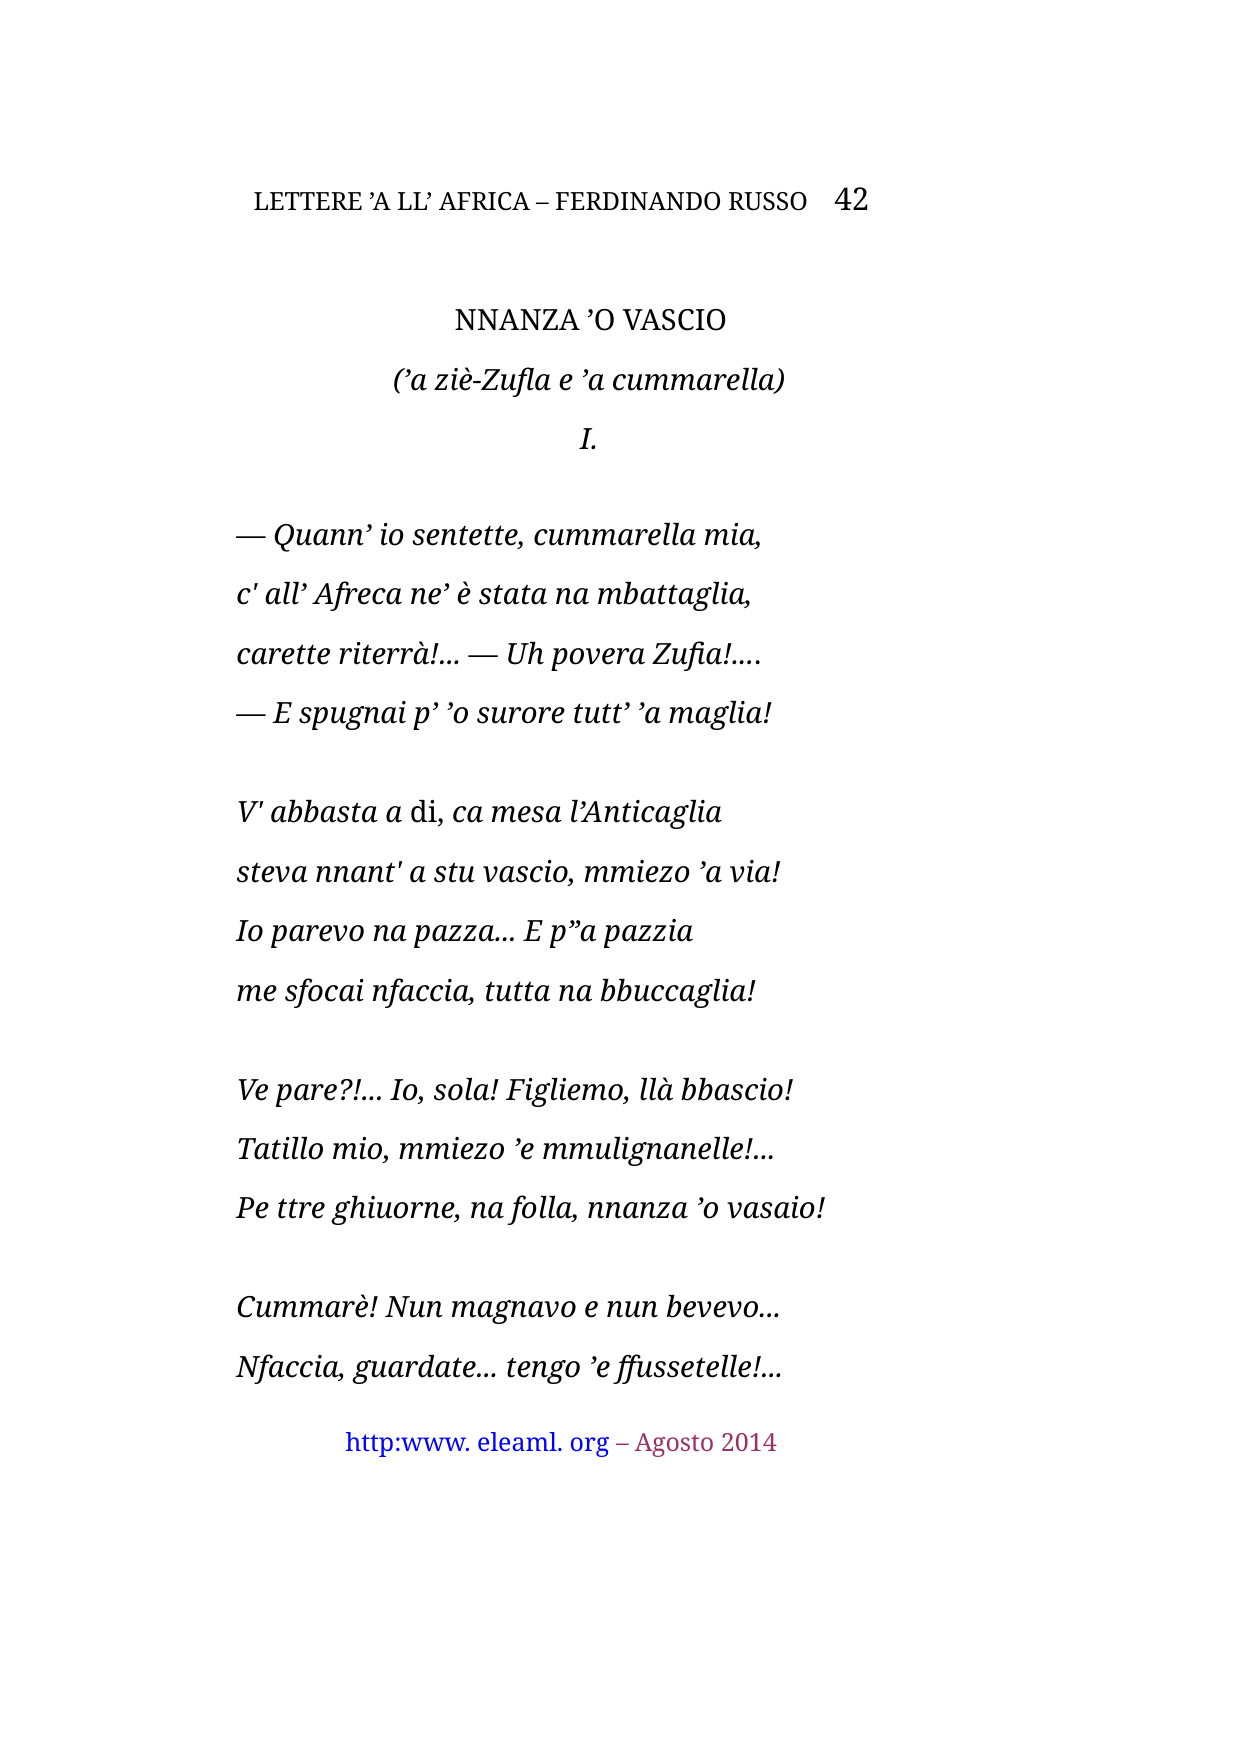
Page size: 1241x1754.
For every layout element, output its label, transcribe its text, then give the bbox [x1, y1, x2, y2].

text I. [177, 418, 945, 458]
text V' abbasta a di, ca mesa l’Anticaglia [177, 791, 945, 831]
text me sfocai nfaccia, tutta na bbuccaglia! [177, 970, 945, 1009]
text — E spugnai p’ ’o surore tutt’ ’a maglia! [177, 692, 945, 732]
text NNANZA ’O VASCIO [177, 299, 945, 339]
text Pe ttre ghiuorne, na folla, nnanza ’o vasaio! [177, 1188, 945, 1227]
text Ve pare?!... Io, sola! Figliemo, llà bbascio! [177, 1069, 945, 1108]
text Cummarè! Nun magnavo e nun bevevo... [177, 1287, 945, 1326]
text — Quann’ io sentette, cummarella mia, [177, 514, 945, 554]
text Io parevo na pazza... E p”a pazzia [177, 910, 945, 950]
text Nfaccia, guardate... tengo ’e ffussetelle!... [177, 1346, 945, 1386]
text Tatillo mio, mmiezo ’e mmulignanelle!... [177, 1128, 945, 1168]
text c' all’ Afreca ne’ è stata na mbattaglia, [177, 573, 945, 613]
text (’a ziè-Zufla e ’a cummarella) [177, 359, 945, 399]
text steva nnant' a stu vascio, mmiezo ’a via! [177, 851, 945, 891]
text carette riterrà!... — Uh povera Zufia!.... [177, 633, 945, 673]
